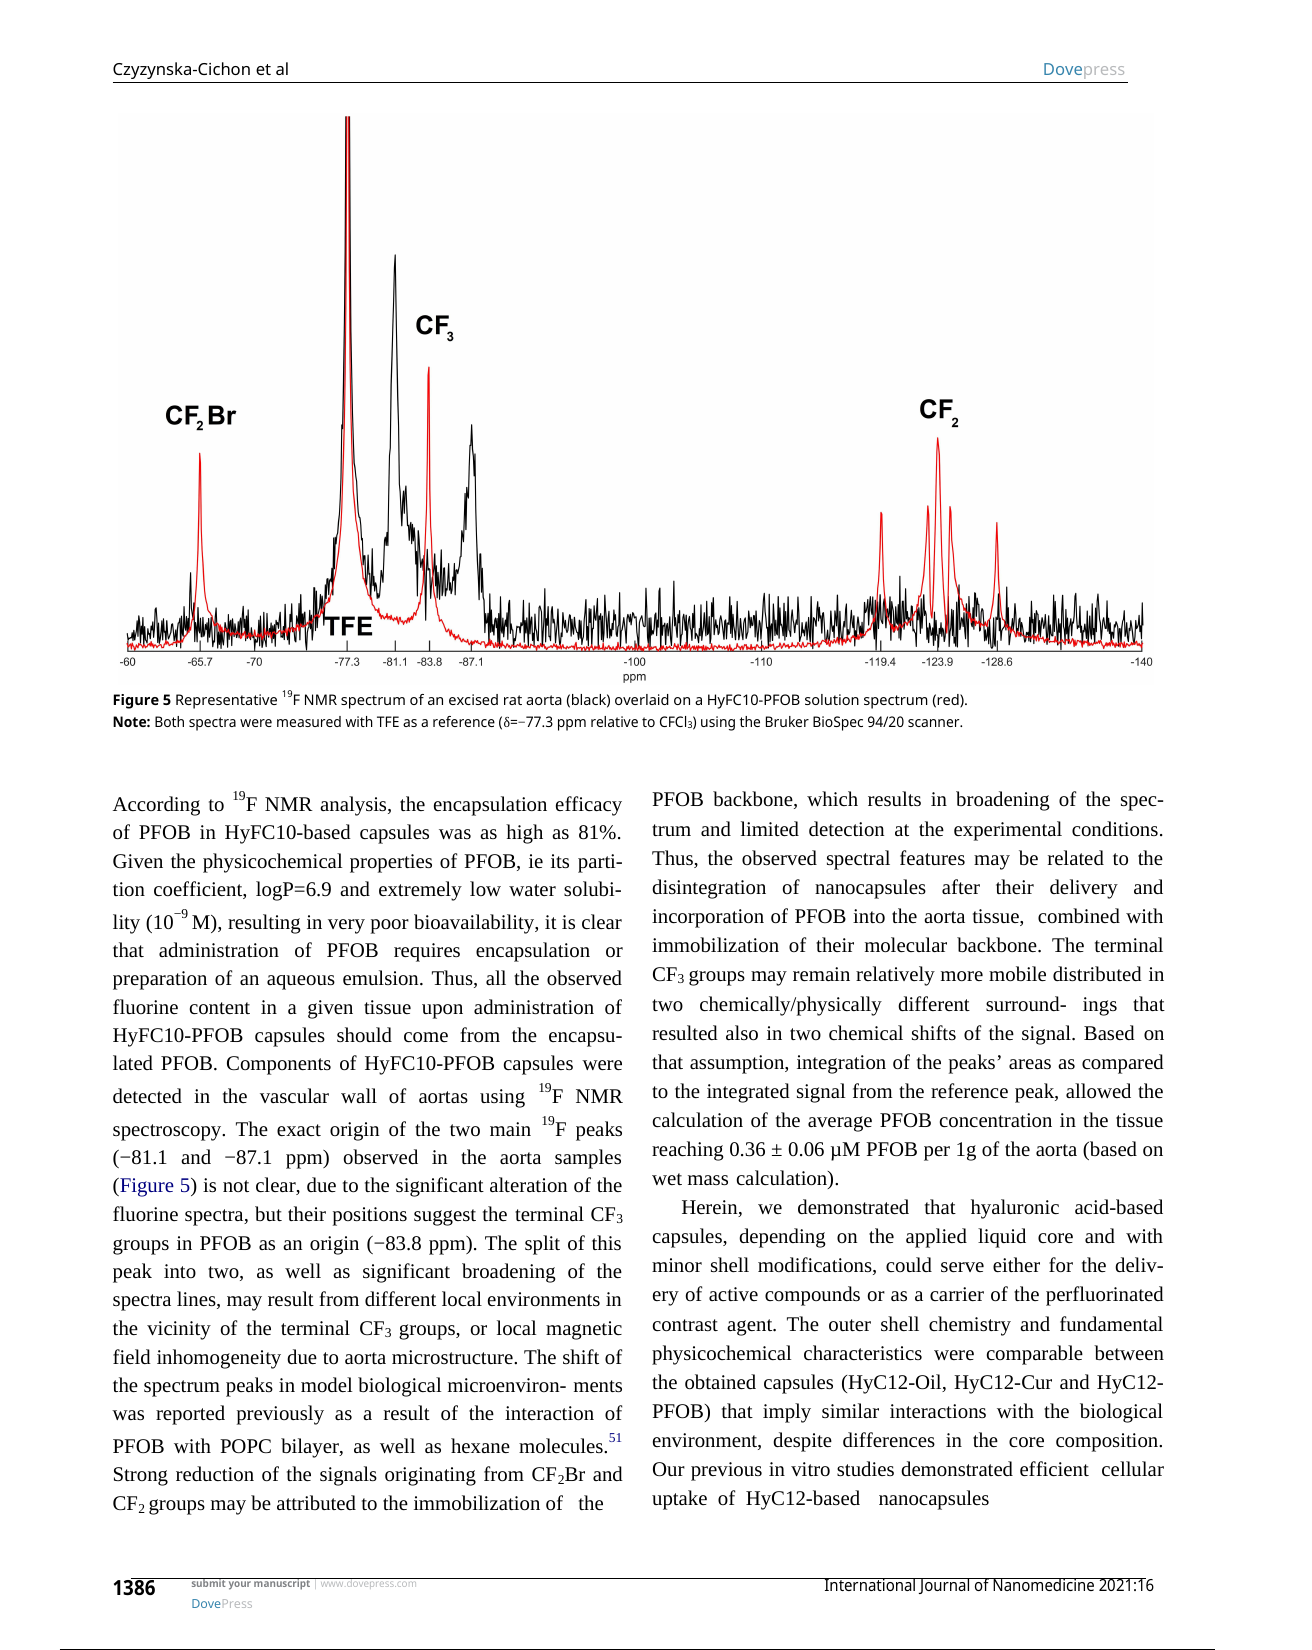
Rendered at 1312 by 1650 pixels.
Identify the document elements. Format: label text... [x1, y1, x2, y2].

subtitle 1386 [112, 1579, 162, 1600]
text Figure 5 Representative 19F NMR spectrum of an excised rat aorta (black) overlaid on a HyFC10-PFOB solution spectrum (red). [112, 113, 1263, 710]
text According to 19F NMR analysis, the encapsulation efficacy of PFOB in HyFC10-based capsules was as high as 81%. Given the physicochemical properties of PFOB, ie its parti- tion coefficient, logP=6.9 and extremely low water solubi- lity (10−9 M), resulting in very poor bioavailability, it is clear that administration of PFOB requires encapsulation or preparation of an aqueous emulsion. Thus, all the observed fluorine content in a given tissue upon administration of HyFC10-PFOB capsules should come from the encapsu- lated PFOB. Components of HyFC10-PFOB capsules were detected in the vascular wall of aortas using 19F NMR spectroscopy. The exact origin of the two main 19F peaks (−81.1 and −87.1 ppm) observed in the aorta samples (Figure 5) is not clear, due to the significant alteration of the fluorine spectra, but their positions suggest the terminal CF3 groups in PFOB as an origin (−83.8 ppm). The split of this peak into two, as well as significant broadening of the spectra lines, may result from different local environments in the vicinity of the terminal CF3 groups, or local magnetic field inhomogeneity due to aorta microstructure. The shift of the spectrum peaks in model biological microenviron- ments was reported previously as a result of the interaction of PFOB with POPC bilayer, as well as hexane molecules.51 Strong reduction of the signals originating from CF2Br and CF2 groups may be attributed to the immobilization of the [112, 788, 623, 1516]
text Herein, we demonstrated that hyaluronic acid-based capsules, depending on the applied liquid core and with minor shell modifications, could serve either for the deliv- ery of active compounds or as a carrier of the perfluorinated contrast agent. The outer shell chemistry and fundamental physicochemical characteristics were comparable between the obtained capsules (HyC12-Oil, HyC12-Cur and HyC12-PFOB) that imply similar interactions with the biological environment, despite differences in the core composition. Our previous in vitro studies demonstrated efficient cellular uptake of HyC12-based nanocapsules [652, 1195, 1164, 1510]
text Note: Both spectra were measured with TFE as a reference (δ=−77.3 ppm relative to CFCl3) using the Bruker BioSpec 94/20 scanner. [112, 712, 1263, 732]
picture [118, 113, 1154, 685]
text Czyzynska-Cichon et al Dovepress [112, 58, 1263, 80]
text submit your manuscript | www.dovepress.com [316, 1579, 418, 1590]
text PFOB backbone, which results in broadening of the spec- trum and limited detection at the experimental conditions. Thus, the observed spectral features may be related to the disintegration of nanocapsules after their delivery and incorporation of PFOB into the aorta tissue, combined with immobilization of their molecular backbone. The terminal CF3 groups may remain relatively more mobile distributed in two chemically/physically different surround- ings that resulted also in two chemical shifts of the signal. Based on that assumption, integration of the peaks’ areas as compared to the integrated signal from the reference peak, allowed the calculation of the average PFOB concentration in the tissue reaching 0.36 ± 0.06 µM PFOB per 1g of the aorta (based on wet mass calculation). [652, 787, 1164, 1190]
text submit your manuscript | www.dovepress.com [191, 1579, 315, 1590]
text International Journal of Nanomedicine 2021:16 [824, 1579, 1263, 1595]
text DovePress [191, 1596, 418, 1613]
